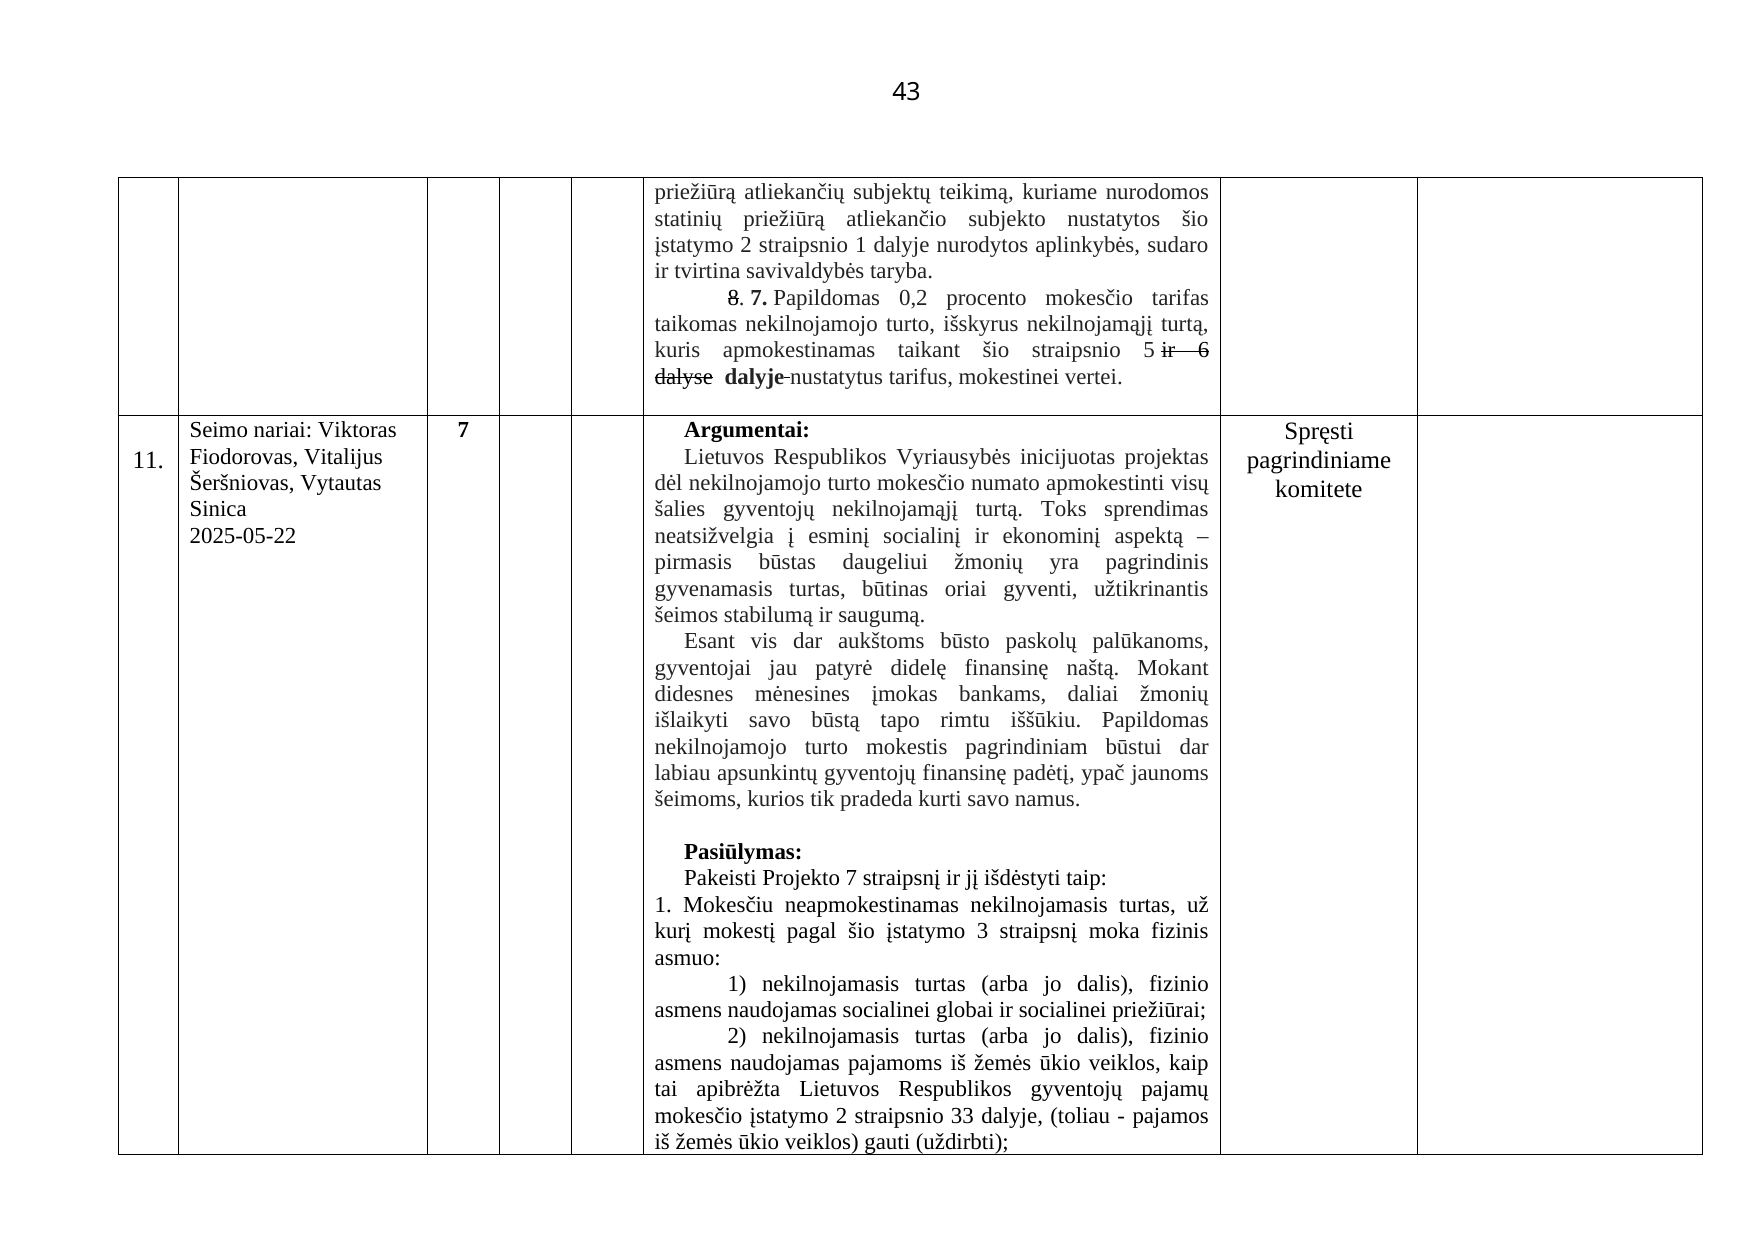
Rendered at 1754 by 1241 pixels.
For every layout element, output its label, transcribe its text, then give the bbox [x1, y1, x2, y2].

table_cell [1418, 416, 1702, 1154]
table_cell 7 [428, 416, 499, 1154]
table_cell [500, 178, 571, 415]
table_cell Spręsti pagrindiniame komitete [1221, 416, 1417, 1154]
table_cell Argumentai: Lietuvos Respublikos Vyriausybės inicijuotas projektas dėl nekilnojamojo turto mokesčio numato apmokestinti visų šalies gyventojų nekilnojamąjį turtą. Toks sprendimas neatsižvelgia į esminį socialinį ir ekonominį aspektą – pirmasis būstas daugeliui žmonių yra pagrindinis gyvenamasis turtas, būtinas oriai gyventi, užtikrinantis šeimos stabilumą ir saugumą. Esant vis dar aukštoms būsto paskolų palūkanoms, gyventojai jau patyrė didelę finansinę naštą. Mokant didesnes mėnesines įmokas bankams, daliai žmonių išlaikyti savo būstą tapo rimtu iššūkiu. Papildomas nekilnojamojo turto mokestis pagrindiniam būstui dar labiau apsunkintų gyventojų finansinę padėtį, ypač jaunoms šeimoms, kurios tik pradeda kurti savo namus. Pasiūlymas: Pakeisti Projekto 7 straipsnį ir jį išdėstyti taip: 1. Mokesčiu neapmokestinamas nekilnojamasis turtas, už kurį mokestį pagal šio įstatymo 3 straipsnį moka fizinis asmuo: 1) nekilnojamasis turtas (arba jo dalis), fizinio asmens naudojamas socialinei globai ir socialinei priežiūrai; 2) nekilnojamasis turtas (arba jo dalis), fizinio asmens naudojamas pajamoms iš žemės ūkio veiklos, kaip tai apibrėžta Lietuvos Respublikos gyventojų pajamų mokesčio įstatymo 2 straipsnio 33 dalyje, (toliau - pajamos iš žemės ūkio veiklos) gauti (uždirbti); [644, 416, 1220, 1154]
table_cell [1418, 178, 1702, 415]
table_cell [500, 416, 571, 1154]
table_cell [179, 178, 427, 415]
table_cell 11. [119, 416, 178, 1154]
table_cell [1221, 178, 1417, 415]
table_cell [572, 416, 643, 1154]
table_cell [572, 178, 643, 415]
table_cell priežiūrą atliekančių subjektų teikimą, kuriame nurodomos statinių priežiūrą atliekančio subjekto nustatytos šio įstatymo 2 straipsnio 1 dalyje nurodytos aplinkybės, sudaro ir tvirtina savivaldybės taryba. 8. 7. Papildomas 0,2 procento mokesčio tarifas taikomas nekilnojamojo turto, išskyrus nekilnojamąjį turtą, kuris apmokestinamas taikant šio straipsnio 5 ir 6 dalyse dalyje nustatytus tarifus, mokestinei vertei. [644, 178, 1220, 415]
table_cell [428, 178, 499, 415]
table_cell [119, 178, 178, 415]
table_cell Seimo nariai: Viktoras Fiodorovas, Vitalijus Šeršniovas, Vytautas Sinica 2025-05-22 [179, 416, 427, 1154]
